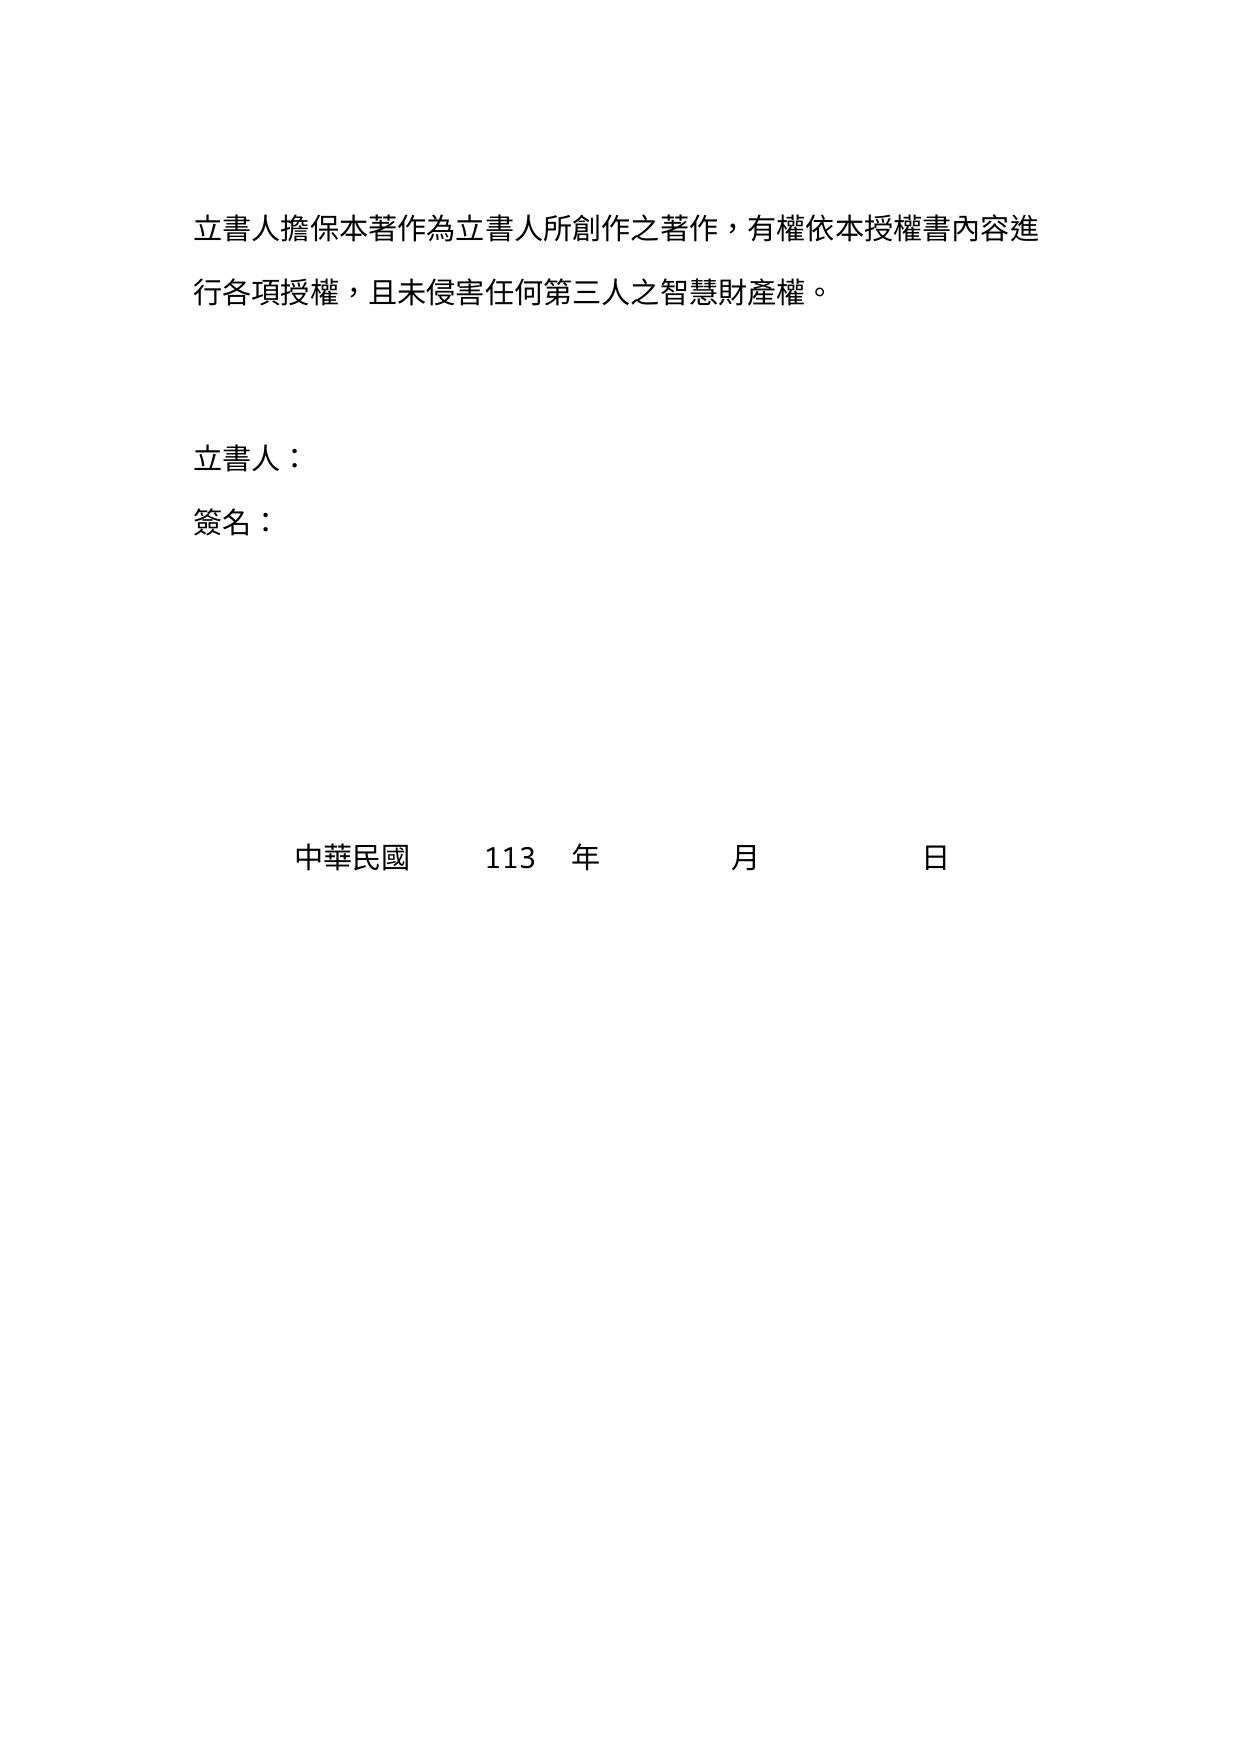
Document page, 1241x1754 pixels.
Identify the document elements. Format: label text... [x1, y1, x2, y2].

text 立書人擔保本著作為立書人所創作之著作，有權依本授權書內容進行各項授權，且未侵害任何第三人之智慧財產權。 [193, 206, 1050, 312]
text 中華民國 113 年 月 日 [79, 814, 1165, 876]
text 立書人： [193, 436, 1050, 478]
text 簽名： [193, 499, 1050, 542]
